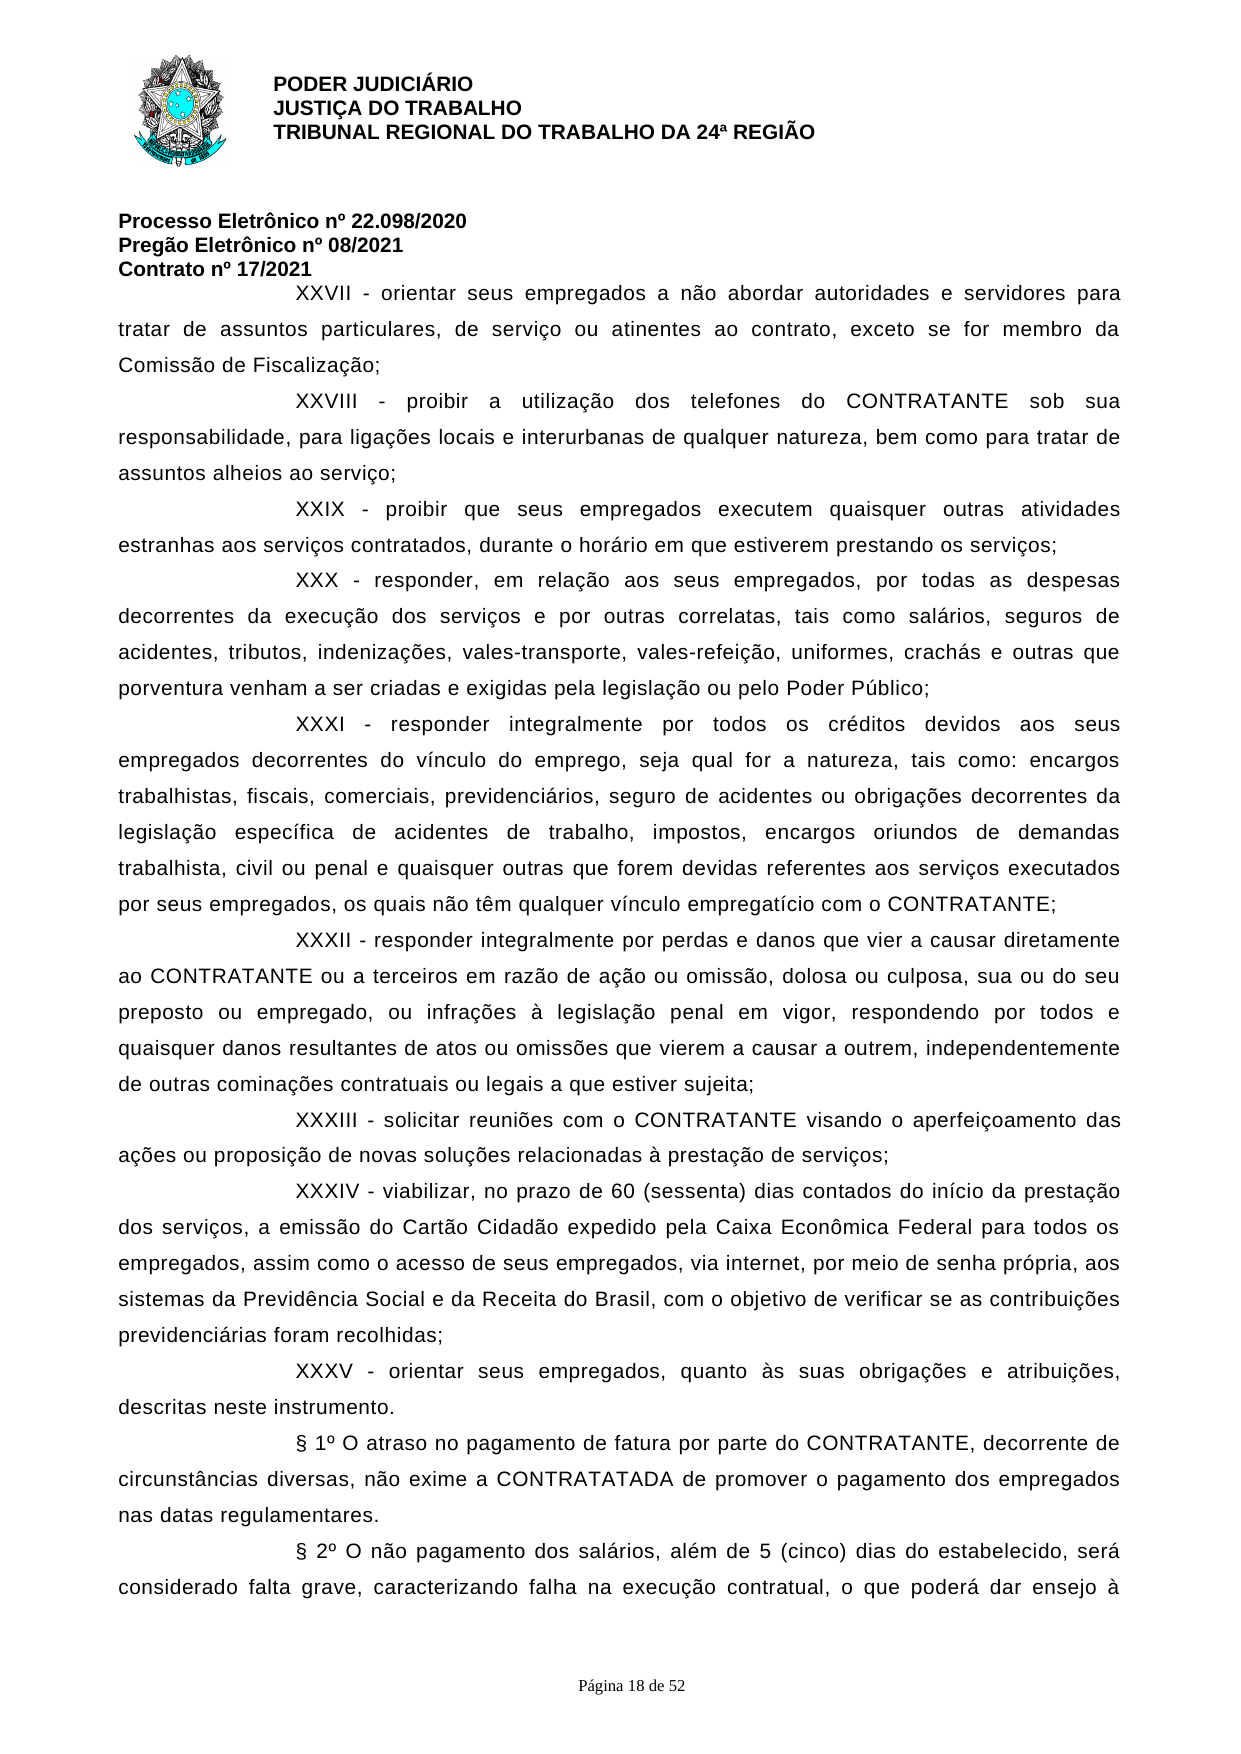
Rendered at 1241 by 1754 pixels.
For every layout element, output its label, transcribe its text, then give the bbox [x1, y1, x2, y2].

text § 1º O atraso no pagamento de fatura por parte do CONTRATANTE, decorrente de circunstâncias diversas, não exime a CONTRATATADA de promover o pagamento dos empregados nas datas regulamentares. [118, 1431, 1122, 1527]
text XXVII - orientar seus empregados a não abordar autoridades e servidores para tratar de assuntos particulares, de serviço ou atinentes ao contrato, exceto se for membro da Comissão de Fiscalização; [118, 281, 1122, 377]
text XXVIII - proibir a utilização dos telefones do CONTRATANTE sob sua responsabilidade, para ligações locais e interurbanas de qualquer natureza, bem como para tratar de assuntos alheios ao serviço; [118, 389, 1122, 484]
text XXXIII - solicitar reuniões com o CONTRATANTE visando o aperfeiçoamento das ações ou proposição de novas soluções relacionadas à prestação de serviços; [118, 1107, 1122, 1167]
text XXXV - orientar seus empregados, quanto às suas obrigações e atribuições, descritas neste instrumento. [118, 1359, 1122, 1419]
text XXXIV - viabilizar, no prazo de 60 (sessenta) dias contados do início da prestação dos serviços, a emissão do Cartão Cidadão expedido pela Caixa Econômica Federal para todos os empregados, assim como o acesso de seus empregados, via internet, por meio de senha própria, aos sistemas da Previdência Social e da Receita do Brasil, com o objetivo de verificar se as contribuições previdenciárias foram recolhidas; [118, 1179, 1122, 1347]
text XXX - responder, em relação aos seus empregados, por todas as despesas decorrentes da execução dos serviços e por outras correlatas, tais como salários, seguros de acidentes, tributos, indenizações, vales-transporte, vales-refeição, uniformes, crachás e outras que porventura venham a ser criadas e exigidas pela legislação ou pelo Poder Público; [118, 568, 1122, 700]
text § 2º O não pagamento dos salários, além de 5 (cinco) dias do estabelecido, será considerado falta grave, caracterizando falha na execução contratual, o que poderá dar ensejo à [118, 1539, 1122, 1598]
text XXXII - responder integralmente por perdas e danos que vier a causar diretamente ao CONTRATANTE ou a terceiros em razão de ação ou omissão, dolosa ou culposa, sua ou do seu preposto ou empregado, ou infrações à legislação penal em vigor, respondendo por todos e quaisquer danos resultantes de atos ou omissões que vierem a causar a outrem, independentemente de outras cominações contratuais ou legais a que estiver sujeita; [118, 928, 1122, 1095]
picture [133, 55, 228, 167]
text XXIX - proibir que seus empregados executem quaisquer outras atividades estranhas aos serviços contratados, durante o horário em que estiverem prestando os serviços; [118, 496, 1122, 556]
text XXXI - responder integralmente por todos os créditos devidos aos seus empregados decorrentes do vínculo do emprego, seja qual for a natureza, tais como: encargos trabalhistas, fiscais, comerciais, previdenciários, seguro de acidentes ou obrigações decorrentes da legislação específica de acidentes de trabalho, impostos, encargos oriundos de demandas trabalhista, civil ou penal e quaisquer outras que forem devidas referentes aos serviços executados por seus empregados, os quais não têm qualquer vínculo empregatício com o CONTRATANTE; [118, 712, 1122, 916]
